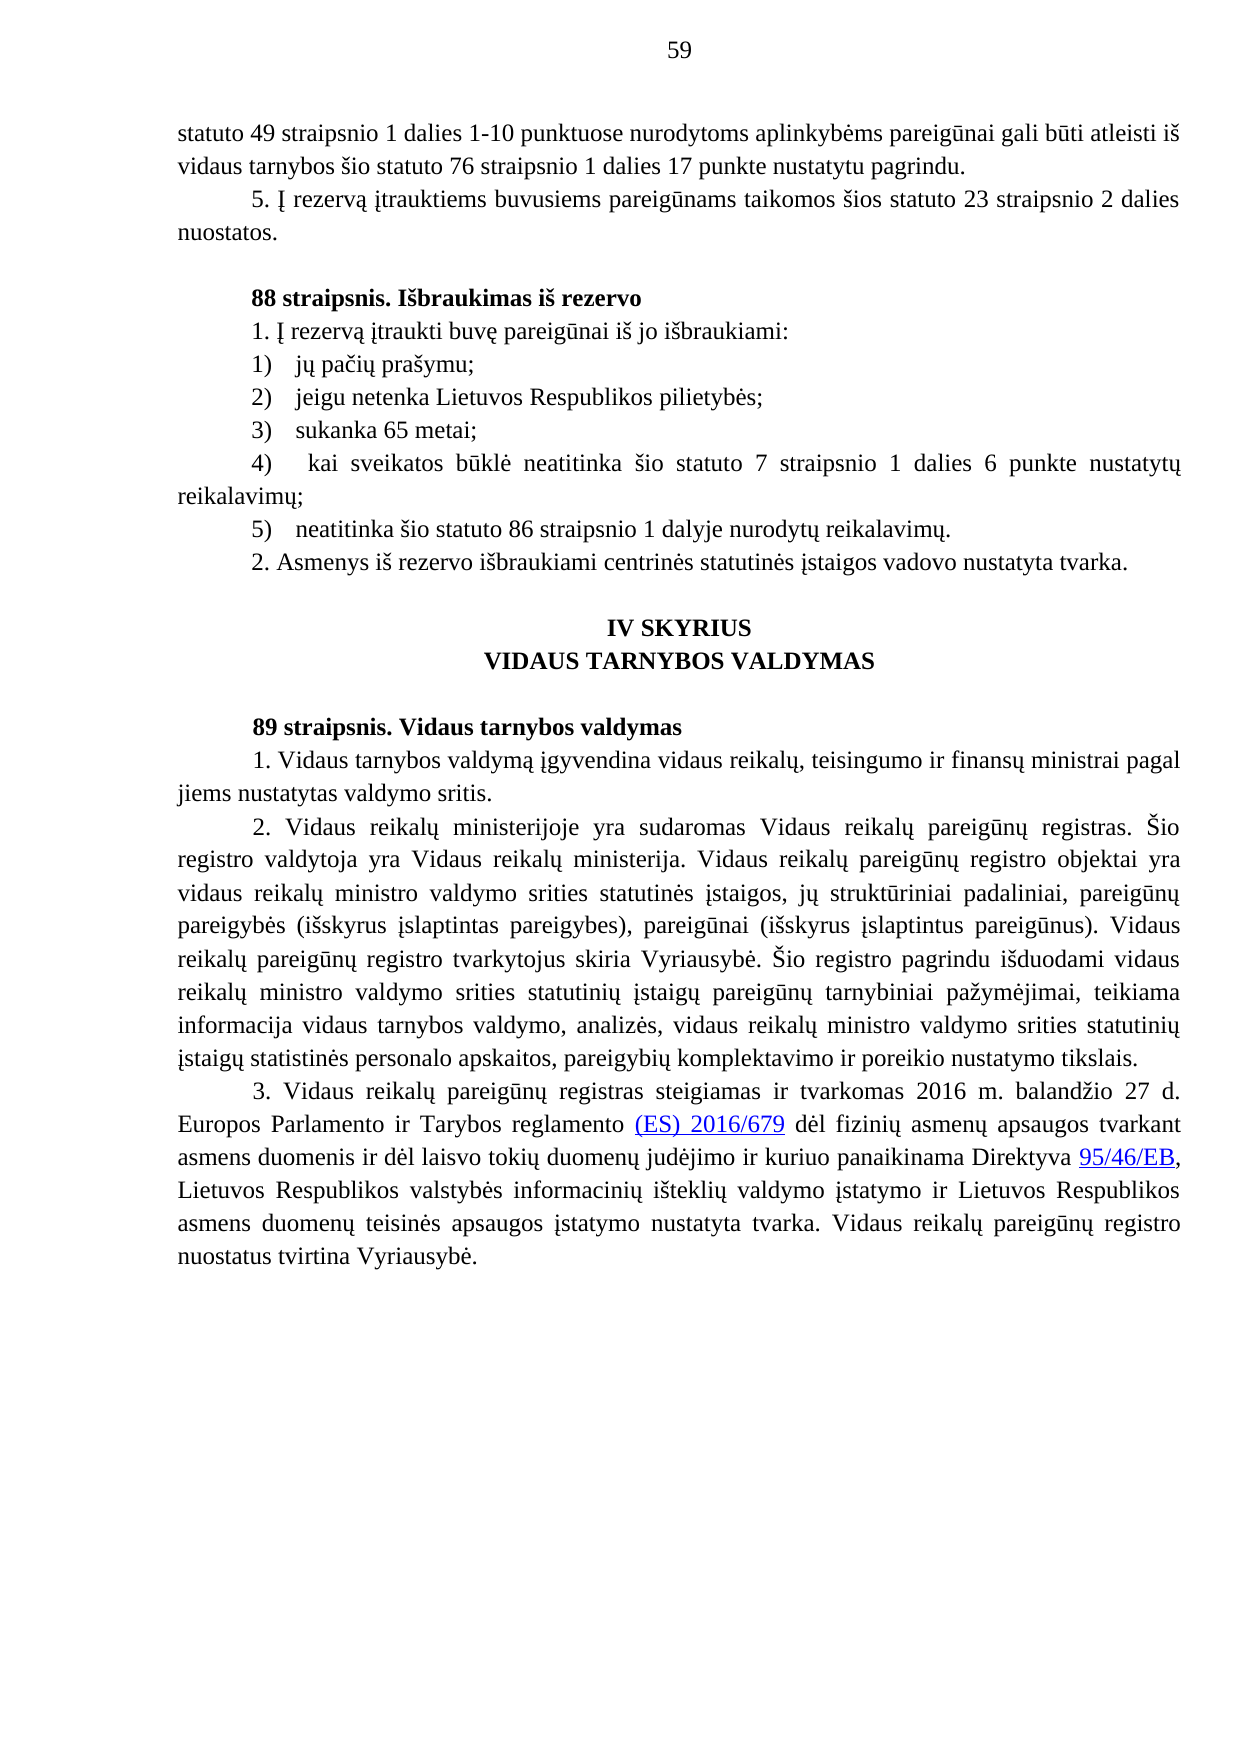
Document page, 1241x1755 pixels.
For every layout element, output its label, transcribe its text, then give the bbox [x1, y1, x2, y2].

text IV SKYRIUS [177, 613, 1181, 642]
text 2) jeigu netenka Lietuvos Respublikos pilietybės; [177, 382, 1181, 411]
text 89 straipsnis. Vidaus tarnybos valdymas [177, 712, 1181, 741]
text 3) sukanka 65 metai; [177, 415, 1181, 444]
text 3. Vidaus reikalų pareigūnų registras steigiamas ir tvarkomas 2016 m. balandžio 27 d. Europos Parlamento ir Tarybos reglamento (ES) 2016/679 dėl fizinių asmenų apsaugos tvarkant asmens duomenis ir dėl laisvo tokių duomenų judėjimo ir kuriuo panaikinama Direktyva 95/46/EB, Lietuvos Respublikos valstybės informacinių išteklių valdymo įstatymo ir Lietuvos Respublikos asmens duomenų teisinės apsaugos įstatymo nustatyta tvarka. Vidaus reikalų pareigūnų registro nuostatus tvirtina Vyriausybė. [177, 1076, 1181, 1269]
text 88 straipsnis. Išbraukimas iš rezervo [177, 283, 1181, 312]
text VIDAUS TARNYBOS VALDYMAS [177, 646, 1181, 675]
text 5) neatitinka šio statuto 86 straipsnio 1 dalyje nurodytų reikalavimų. [177, 514, 1181, 543]
text 2. Asmenys iš rezervo išbraukiami centrinės statutinės įstaigos vadovo nustatyta tvarka. [177, 547, 1181, 576]
text 1. Į rezervą įtraukti buvę pareigūnai iš jo išbraukiami: [177, 316, 1181, 345]
text 1) jų pačių prašymu; [177, 349, 1181, 378]
text 1. Vidaus tarnybos valdymą įgyvendina vidaus reikalų, teisingumo ir finansų ministrai pagal jiems nustatytas valdymo sritis. [177, 746, 1181, 807]
text statuto 49 straipsnio 1 dalies 1-10 punktuose nurodytoms aplinkybėms pareigūnai gali būti atleisti iš vidaus tarnybos šio statuto 76 straipsnio 1 dalies 17 punkte nustatytu pagrindu. [177, 118, 1181, 180]
text 5. Į rezervą įtrauktiems buvusiems pareigūnams taikomos šios statuto 23 straipsnio 2 dalies nuostatos. [177, 184, 1181, 246]
text 2. Vidaus reikalų ministerijoje yra sudaromas Vidaus reikalų pareigūnų registras. Šio registro valdytoja yra Vidaus reikalų ministerija. Vidaus reikalų pareigūnų registro objektai yra vidaus reikalų ministro valdymo srities statutinės įstaigos, jų struktūriniai padaliniai, pareigūnų pareigybės (išskyrus įslaptintas pareigybes), pareigūnai (išskyrus įslaptintus pareigūnus). Vidaus reikalų pareigūnų registro tvarkytojus skiria Vyriausybė. Šio registro pagrindu išduodami vidaus reikalų ministro valdymo srities statutinių įstaigų pareigūnų tarnybiniai pažymėjimai, teikiama informacija vidaus tarnybos valdymo, analizės, vidaus reikalų ministro valdymo srities statutinių įstaigų statistinės personalo apskaitos, pareigybių komplektavimo ir poreikio nustatymo tikslais. [177, 812, 1181, 1071]
text 4) kai sveikatos būklė neatitinka šio statuto 7 straipsnio 1 dalies 6 punkte nustatytų reikalavimų; [177, 448, 1181, 510]
